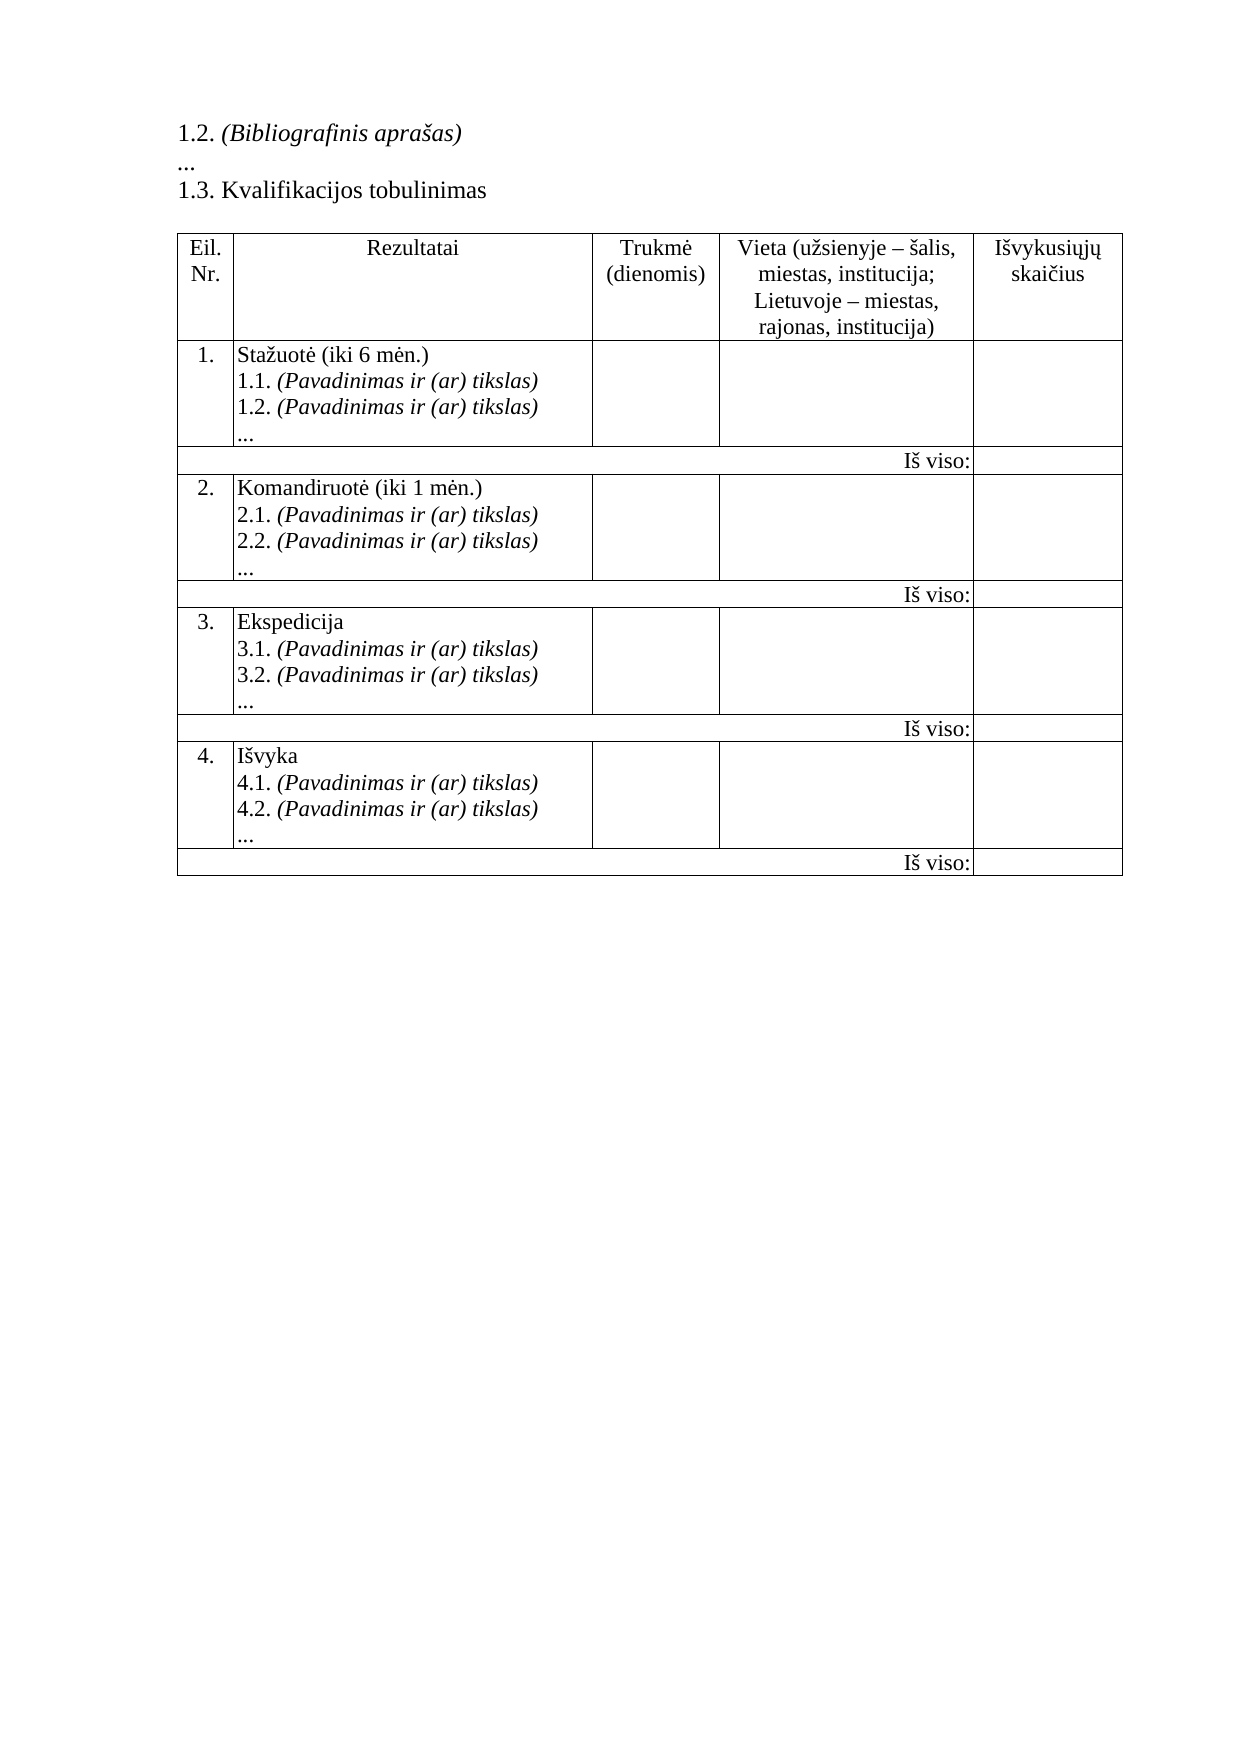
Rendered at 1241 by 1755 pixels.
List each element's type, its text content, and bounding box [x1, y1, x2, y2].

table_cell [974, 742, 1122, 848]
table_cell Iš viso: [178, 849, 973, 875]
table_cell Išvyka 4.1. (Pavadinimas ir (ar) tikslas) 4.2. (Pavadinimas ir (ar) tikslas) ... [234, 742, 592, 848]
table_cell [974, 341, 1122, 446]
text 1.2. (Bibliografinis aprašas) [177, 118, 1122, 147]
table_cell [974, 849, 1122, 875]
table_cell Ekspedicija 3.1. (Pavadinimas ir (ar) tikslas) 3.2. (Pavadinimas ir (ar) tikslas) ... [234, 608, 592, 714]
table_cell Komandiruotė (iki 1 mėn.) 2.1. (Pavadinimas ir (ar) tikslas) 2.2. (Pavadinimas ir (ar) tikslas) ... [234, 475, 592, 580]
table_cell [593, 341, 719, 446]
table_cell 2. [178, 475, 233, 580]
table_header Išvykusiųjų skaičius [974, 234, 1122, 339]
table_header Trukmė (dienomis) [593, 234, 719, 339]
table_cell [974, 475, 1122, 580]
text ... [177, 147, 1122, 176]
table_cell [974, 715, 1122, 741]
table_cell [593, 475, 719, 580]
table_cell Iš viso: [178, 447, 973, 473]
table_cell [593, 608, 719, 714]
table_cell Iš viso: [178, 715, 973, 741]
table_cell 1. [178, 341, 233, 446]
table_cell Iš viso: [178, 581, 973, 607]
table_cell 4. [178, 742, 233, 848]
table_header Rezultatai [234, 234, 592, 339]
table_cell [720, 742, 973, 848]
table_cell [593, 742, 719, 848]
table_cell [974, 447, 1122, 473]
table_cell 3. [178, 608, 233, 714]
text 1.3. Kvalifikacijos tobulinimas [177, 176, 1122, 204]
table_cell [974, 581, 1122, 607]
table_cell [720, 341, 973, 446]
table_cell [720, 608, 973, 714]
table_header Vieta (užsienyje – šalis, miestas, institucija; Lietuvoje – miestas, rajonas, institucija) [720, 234, 973, 339]
table_cell [974, 608, 1122, 714]
table_header Eil. Nr. [178, 234, 233, 339]
table_cell [720, 475, 973, 580]
table_cell Stažuotė (iki 6 mėn.) 1.1. (Pavadinimas ir (ar) tikslas) 1.2. (Pavadinimas ir (ar) tikslas) ... [234, 341, 592, 446]
